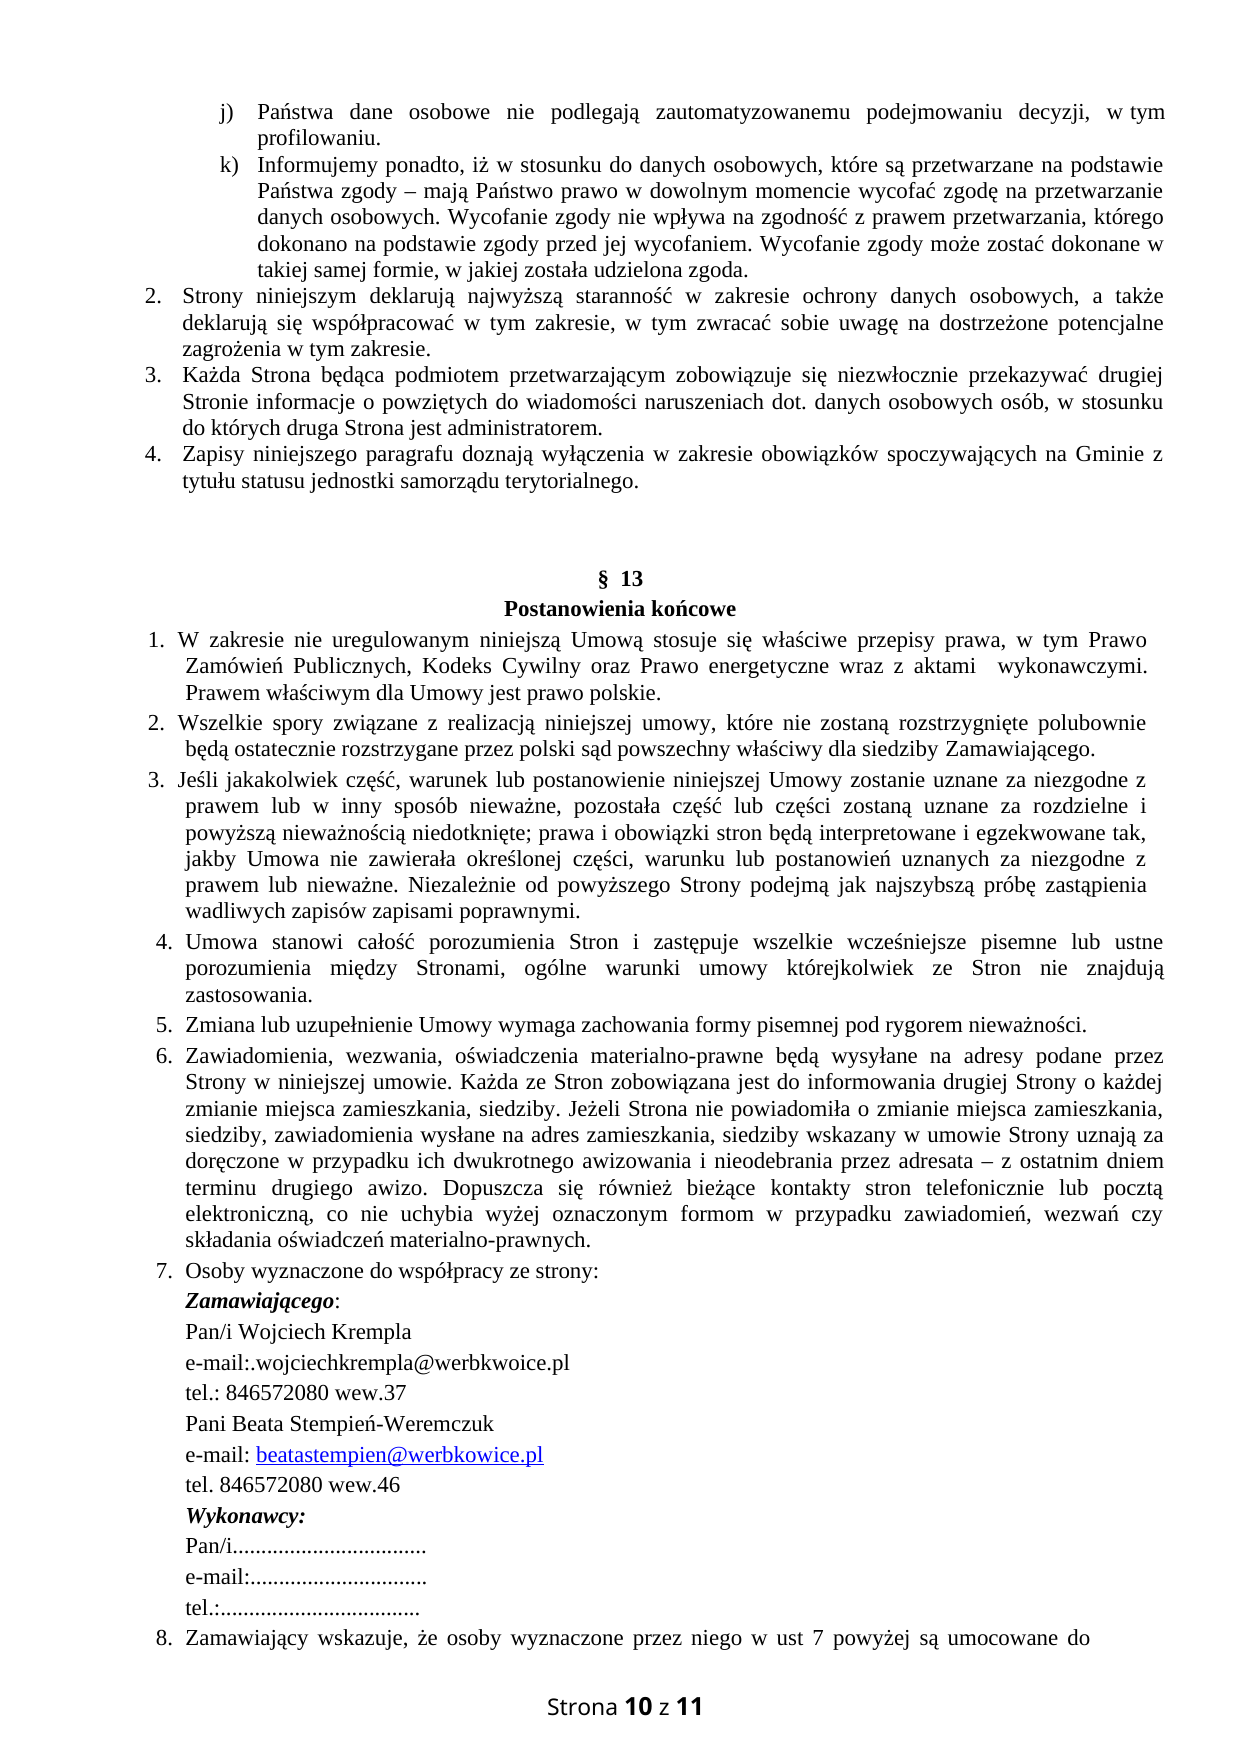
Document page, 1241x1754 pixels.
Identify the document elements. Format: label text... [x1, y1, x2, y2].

list Pan/i Wojciech Krempla [185, 1318, 1092, 1344]
list Wszelkie spory związane z realizacją niniejszej umowy, które nie zostaną rozstrzygnięte polubownie będą ostatecznie rozstrzygane przez polski sąd powszechny właściwy dla siedziby Zamawiającego. [148, 709, 1148, 762]
list Strony niniejszym deklarują najwyższą staranność w zakresie ochrony danych osobowych, a także deklarują się współpracować w tym zakresie, w tym zwracać sobie uwagę na dostrzeżone potencjalne zagrożenia w tym zakresie. [144, 282, 1165, 361]
list Informujemy ponadto, iż w stosunku do danych osobowych, które są przetwarzane na podstawie Państwa zgody – mają Państwo prawo w dowolnym momencie wycofać zgodę na przetwarzanie danych osobowych. Wycofanie zgody nie wpływa na zgodność z prawem przetwarzania, którego dokonano na podstawie zgody przed jej wycofaniem. Wycofanie zgody może zostać dokonane w takiej samej formie, w jakiej została udzielona zgoda. [219, 151, 1165, 282]
list e-mail:.wojciechkrempla@werbkwoice.pl [185, 1349, 1092, 1375]
list Umowa stanowi całość porozumienia Stron i zastępuje wszelkie wcześniejsze pisemne lub ustne porozumienia między Stronami, ogólne warunki umowy którejkolwiek ze Stron nie znajdują zastosowania. [156, 928, 1165, 1007]
list Zmiana lub uzupełnienie Umowy wymaga zachowania formy pisemnej pod rygorem nieważności. [156, 1011, 1165, 1038]
list Zapisy niniejszego paragrafu doznają wyłączenia w zakresie obowiązków spoczywających na Gminie z tytułu statusu jednostki samorządu terytorialnego. [144, 441, 1165, 493]
list Pan/i.................................. [185, 1532, 1092, 1559]
list tel.: 846572080 wew.37 [185, 1379, 1092, 1406]
list Pani Beata Stempień-Weremczuk [185, 1410, 1092, 1436]
list e-mail:............................... [185, 1563, 1092, 1589]
list Zamawiającego: [185, 1287, 1092, 1314]
list Jeśli jakakolwiek część, warunek lub postanowienie niniejszej Umowy zostanie uznane za niezgodne z prawem lub w inny sposób nieważne, pozostała część lub części zostaną uznane za rozdzielne i powyższą nieważnością niedotknięte; prawa i obowiązki stron będą interpretowane i egzekwowane tak, jakby Umowa nie zawierała określonej części, warunku lub postanowień uznanych za niezgodne z prawem lub nieważne. Niezależnie od powyższego Strony podejmą jak najszybszą próbę zastąpienia wadliwych zapisów zapisami poprawnymi. [148, 766, 1148, 924]
text Postanowienia końcowe [85, 595, 1155, 622]
list tel. 846572080 wew.46 [185, 1471, 1092, 1498]
list Zamawiający wskazuje, że osoby wyznaczone przez niego w ust 7 powyżej są umocowane do [156, 1624, 1092, 1651]
list Każda Strona będąca podmiotem przetwarzającym zobowiązuje się niezwłocznie przekazywać drugiej Stronie informacje o powziętych do wiadomości naruszeniach dot. danych osobowych osób, w stosunku do których druga Strona jest administratorem. [144, 361, 1165, 441]
list e-mail: beatastempien@werbkowice.pl [185, 1441, 1092, 1467]
list Państwa dane osobowe nie podlegają zautomatyzowanemu podejmowaniu decyzji, w tym profilowaniu. [219, 98, 1165, 151]
list Zawiadomienia, wezwania, oświadczenia materialno-prawne będą wysyłane na adresy podane przez Strony w niniejszej umowie. Każda ze Stron zobowiązana jest do informowania drugiej Strony o każdej zmianie miejsca zamieszkania, siedziby. Jeżeli Strona nie powiadomiła o zmianie miejsca zamieszkania, siedziby, zawiadomienia wysłane na adres zamieszkania, siedziby wskazany w umowie Strony uznają za doręczone w przypadku ich dwukrotnego awizowania i nieodebrania przez adresata – z ostatnim dniem terminu drugiego awizo. Dopuszcza się również bieżące kontakty stron telefonicznie lub pocztą elektroniczną, co nie uchybia wyżej oznaczonym formom w przypadku zawiadomień, wezwań czy składania oświadczeń materialno-prawnych. [156, 1042, 1165, 1253]
list W zakresie nie uregulowanym niniejszą Umową stosuje się właściwe przepisy prawa, w tym Prawo Zamówień Publicznych, Kodeks Cywilny oraz Prawo energetyczne wraz z aktami wykonawczymi. Prawem właściwym dla Umowy jest prawo polskie. [148, 626, 1148, 705]
list tel.:................................... [185, 1594, 1092, 1620]
text § 13 [85, 565, 1155, 591]
list Wykonawcy: [185, 1502, 1092, 1528]
list Osoby wyznaczone do współpracy ze strony: [156, 1257, 1165, 1283]
